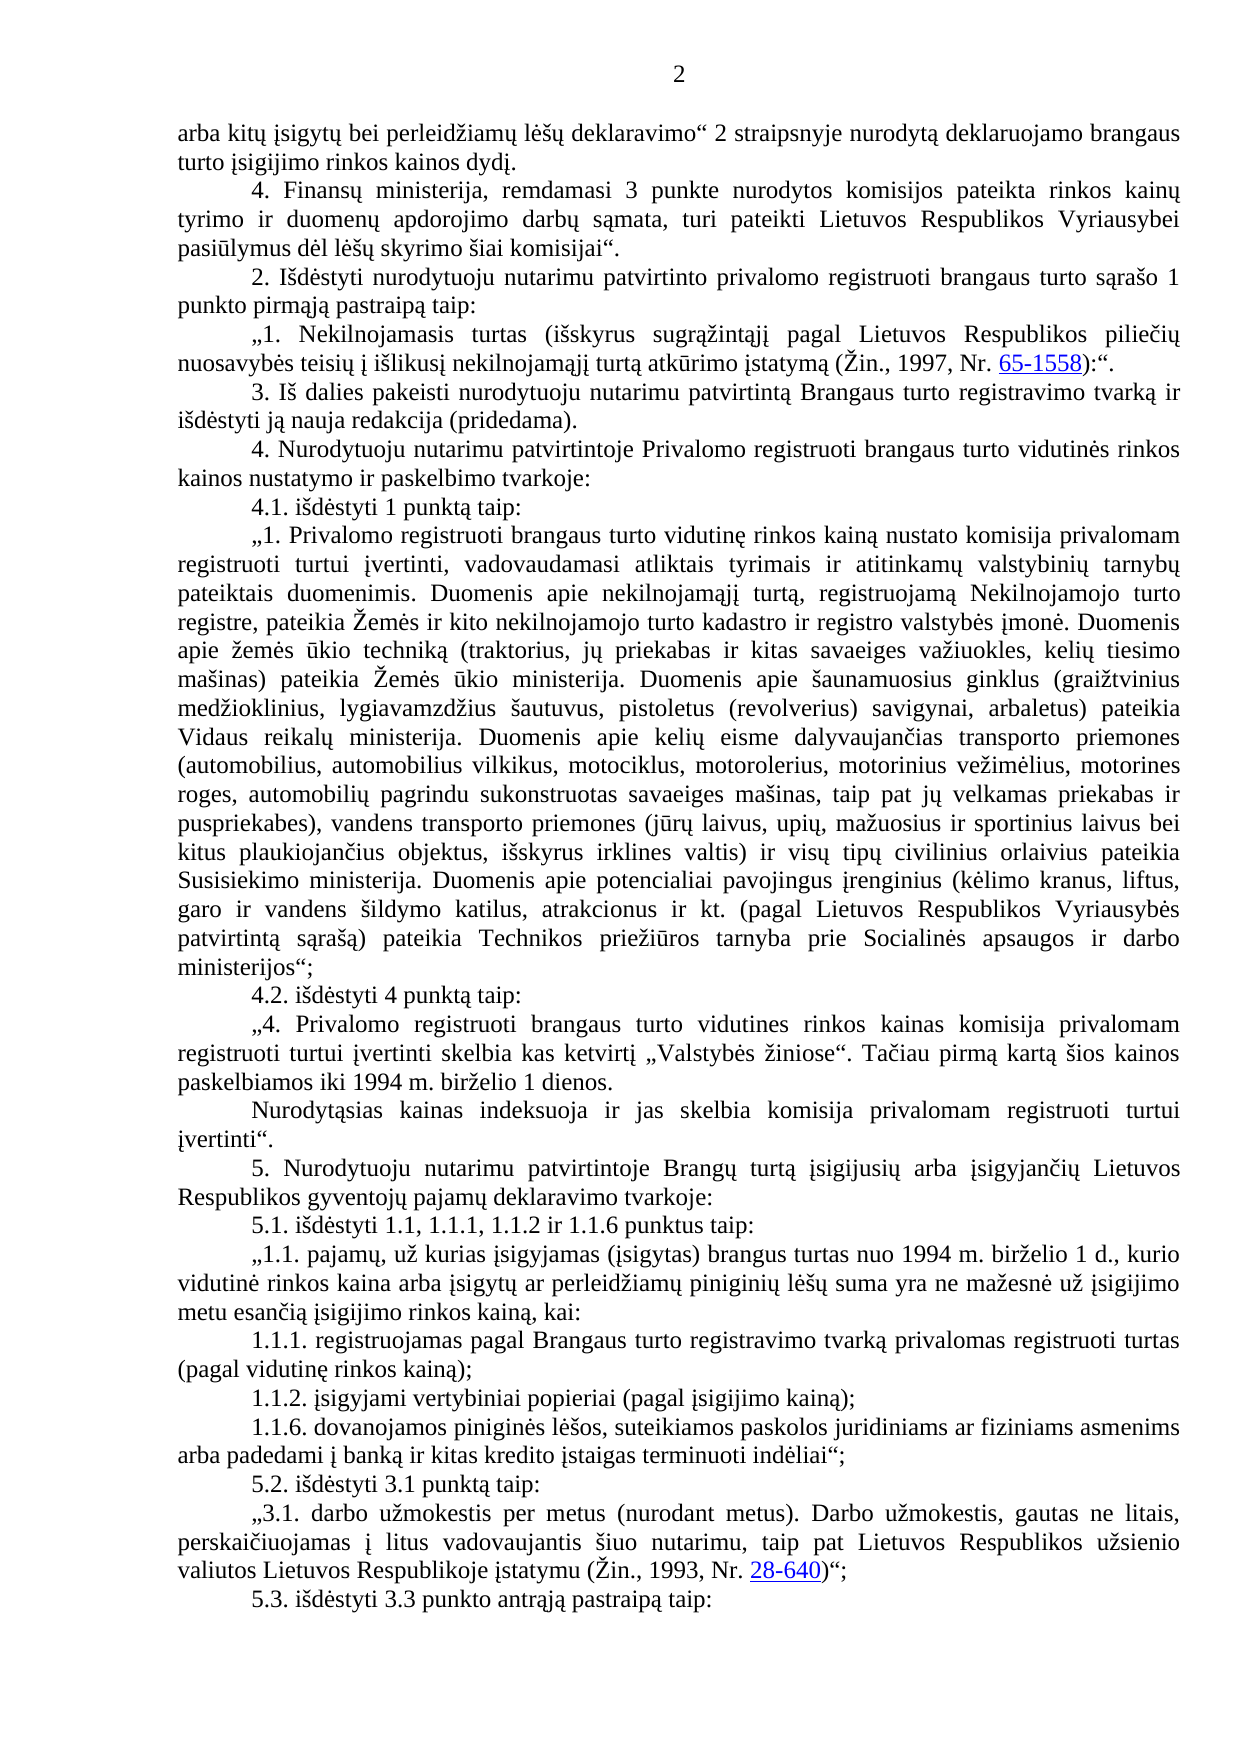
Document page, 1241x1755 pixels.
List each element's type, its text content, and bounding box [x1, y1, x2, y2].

text 3. Iš dalies pakeisti nurodytuoju nutarimu patvirtintą Brangaus turto registravimo tvarką ir išdėstyti ją nauja redakcija (pridedama). [177, 377, 1181, 434]
text „1. Nekilnojamasis turtas (išskyrus sugrąžintąjį pagal Lietuvos Respublikos piliečių nuosavybės teisių į išlikusį nekilnojamąjį turtą atkūrimo įstatymą (Žin., 1997, Nr. 65-1558):“. [177, 319, 1181, 377]
text „3.1. darbo užmokestis per metus (nurodant metus). Darbo užmokestis, gautas ne litais, perskaičiuojamas į litus vadovaujantis šiuo nutarimu, taip pat Lietuvos Respublikos užsienio valiutos Lietuvos Respublikoje įstatymu (Žin., 1993, Nr. 28-640)“; [177, 1498, 1181, 1584]
text „1. Privalomo registruoti brangaus turto vidutinę rinkos kainą nustato komisija privalomam registruoti turtui įvertinti, vadovaudamasi atliktais tyrimais ir atitinkamų valstybinių tarnybų pateiktais duomenimis. Duomenis apie nekilnojamąjį turtą, registruojamą Nekilnojamojo turto registre, pateikia Žemės ir kito nekilnojamojo turto kadastro ir registro valstybės įmonė. Duomenis apie žemės ūkio techniką (traktorius, jų priekabas ir kitas savaeiges važiuokles, kelių tiesimo mašinas) pateikia Žemės ūkio ministerija. Duomenis apie šaunamuosius ginklus (graižtvinius medžioklinius, lygiavamzdžius šautuvus, pistoletus (revolverius) savigynai, arbaletus) pateikia Vidaus reikalų ministerija. Duomenis apie kelių eisme dalyvaujančias transporto priemones (automobilius, automobilius vilkikus, motociklus, motorolerius, motorinius vežimėlius, motorines roges, automobilių pagrindu sukonstruotas savaeiges mašinas, taip pat jų velkamas priekabas ir puspriekabes), vandens transporto priemones (jūrų laivus, upių, mažuosius ir sportinius laivus bei kitus plaukiojančius objektus, išskyrus irklines valtis) ir visų tipų civilinius orlaivius pateikia Susisiekimo ministerija. Duomenis apie potencialiai pavojingus įrenginius (kėlimo kranus, liftus, garo ir vandens šildymo katilus, atrakcionus ir kt. (pagal Lietuvos Respublikos Vyriausybės patvirtintą sąrašą) pateikia Technikos priežiūros tarnyba prie Socialinės apsaugos ir darbo ministerijos“; [177, 521, 1181, 981]
text 1.1.6. dovanojamos piniginės lėšos, suteikiamos paskolos juridiniams ar fiziniams asmenims arba padedami į banką ir kitas kredito įstaigas terminuoti indėliai“; [177, 1412, 1181, 1469]
text 5.1. išdėstyti 1.1, 1.1.1, 1.1.2 ir 1.1.6 punktus taip: [177, 1211, 1181, 1239]
text 5. Nurodytuoju nutarimu patvirtintoje Brangų turtą įsigijusių arba įsigyjančių Lietuvos Respublikos gyventojų pajamų deklaravimo tvarkoje: [177, 1153, 1181, 1211]
text 4.2. išdėstyti 4 punktą taip: [177, 981, 1181, 1009]
text 2. Išdėstyti nurodytuoju nutarimu patvirtinto privalomo registruoti brangaus turto sąrašo 1 punkto pirmąją pastraipą taip: [177, 262, 1181, 319]
text „4. Privalomo registruoti brangaus turto vidutines rinkos kainas komisija privalomam registruoti turtui įvertinti skelbia kas ketvirtį „Valstybės žiniose“. Tačiau pirmą kartą šios kainos paskelbiamos iki 1994 m. birželio 1 dienos. [177, 1009, 1181, 1096]
text arba kitų įsigytų bei perleidžiamų lėšų deklaravimo“ 2 straipsnyje nurodytą deklaruojamo brangaus turto įsigijimo rinkos kainos dydį. [177, 118, 1181, 176]
text 4.1. išdėstyti 1 punktą taip: [177, 492, 1181, 521]
text 1.1.2. įsigyjami vertybiniai popieriai (pagal įsigijimo kainą); [177, 1383, 1181, 1412]
text 5.3. išdėstyti 3.3 punkto antrąją pastraipą taip: [177, 1584, 1181, 1613]
text Nurodytąsias kainas indeksuoja ir jas skelbia komisija privalomam registruoti turtui įvertinti“. [177, 1096, 1181, 1153]
text „1.1. pajamų, už kurias įsigyjamas (įsigytas) brangus turtas nuo 1994 m. birželio 1 d., kurio vidutinė rinkos kaina arba įsigytų ar perleidžiamų piniginių lėšų suma yra ne mažesnė už įsigijimo metu esančią įsigijimo rinkos kainą, kai: [177, 1239, 1181, 1326]
text 5.2. išdėstyti 3.1 punktą taip: [177, 1469, 1181, 1498]
text 4. Finansų ministerija, remdamasi 3 punkte nurodytos komisijos pateikta rinkos kainų tyrimo ir duomenų apdorojimo darbų sąmata, turi pateikti Lietuvos Respublikos Vyriausybei pasiūlymus dėl lėšų skyrimo šiai komisijai“. [177, 176, 1181, 262]
text 4. Nurodytuoju nutarimu patvirtintoje Privalomo registruoti brangaus turto vidutinės rinkos kainos nustatymo ir paskelbimo tvarkoje: [177, 434, 1181, 492]
text 1.1.1. registruojamas pagal Brangaus turto registravimo tvarką privalomas registruoti turtas (pagal vidutinę rinkos kainą); [177, 1326, 1181, 1383]
